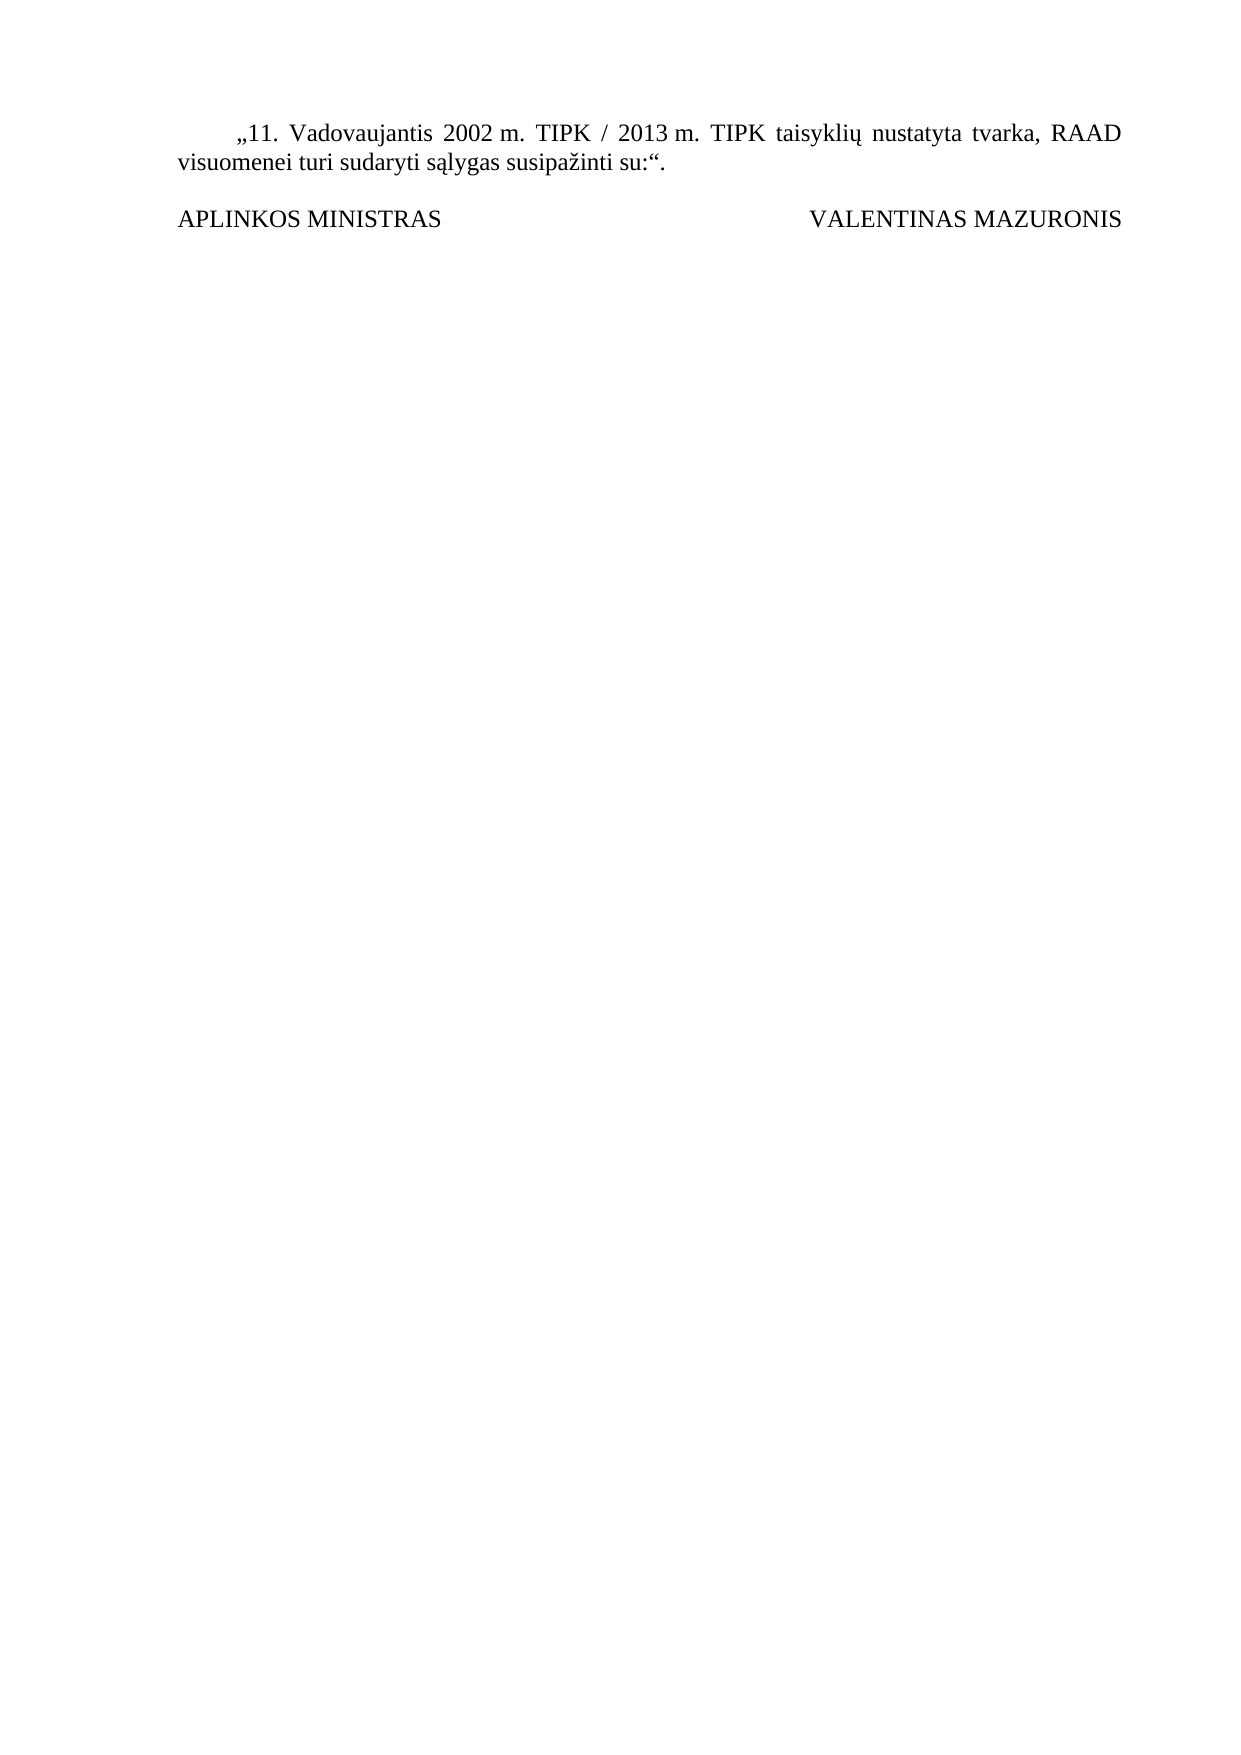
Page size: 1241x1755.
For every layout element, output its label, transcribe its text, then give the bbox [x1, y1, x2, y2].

text Aplinkos ministras Valentinas Mazuronis [177, 204, 1122, 233]
text „11. Vadovaujantis 2002 m. TIPK / 2013 m. TIPK taisyklių nustatyta tvarka, RAAD visuomenei turi sudaryti sąlygas susipažinti su:“. [177, 118, 1122, 176]
